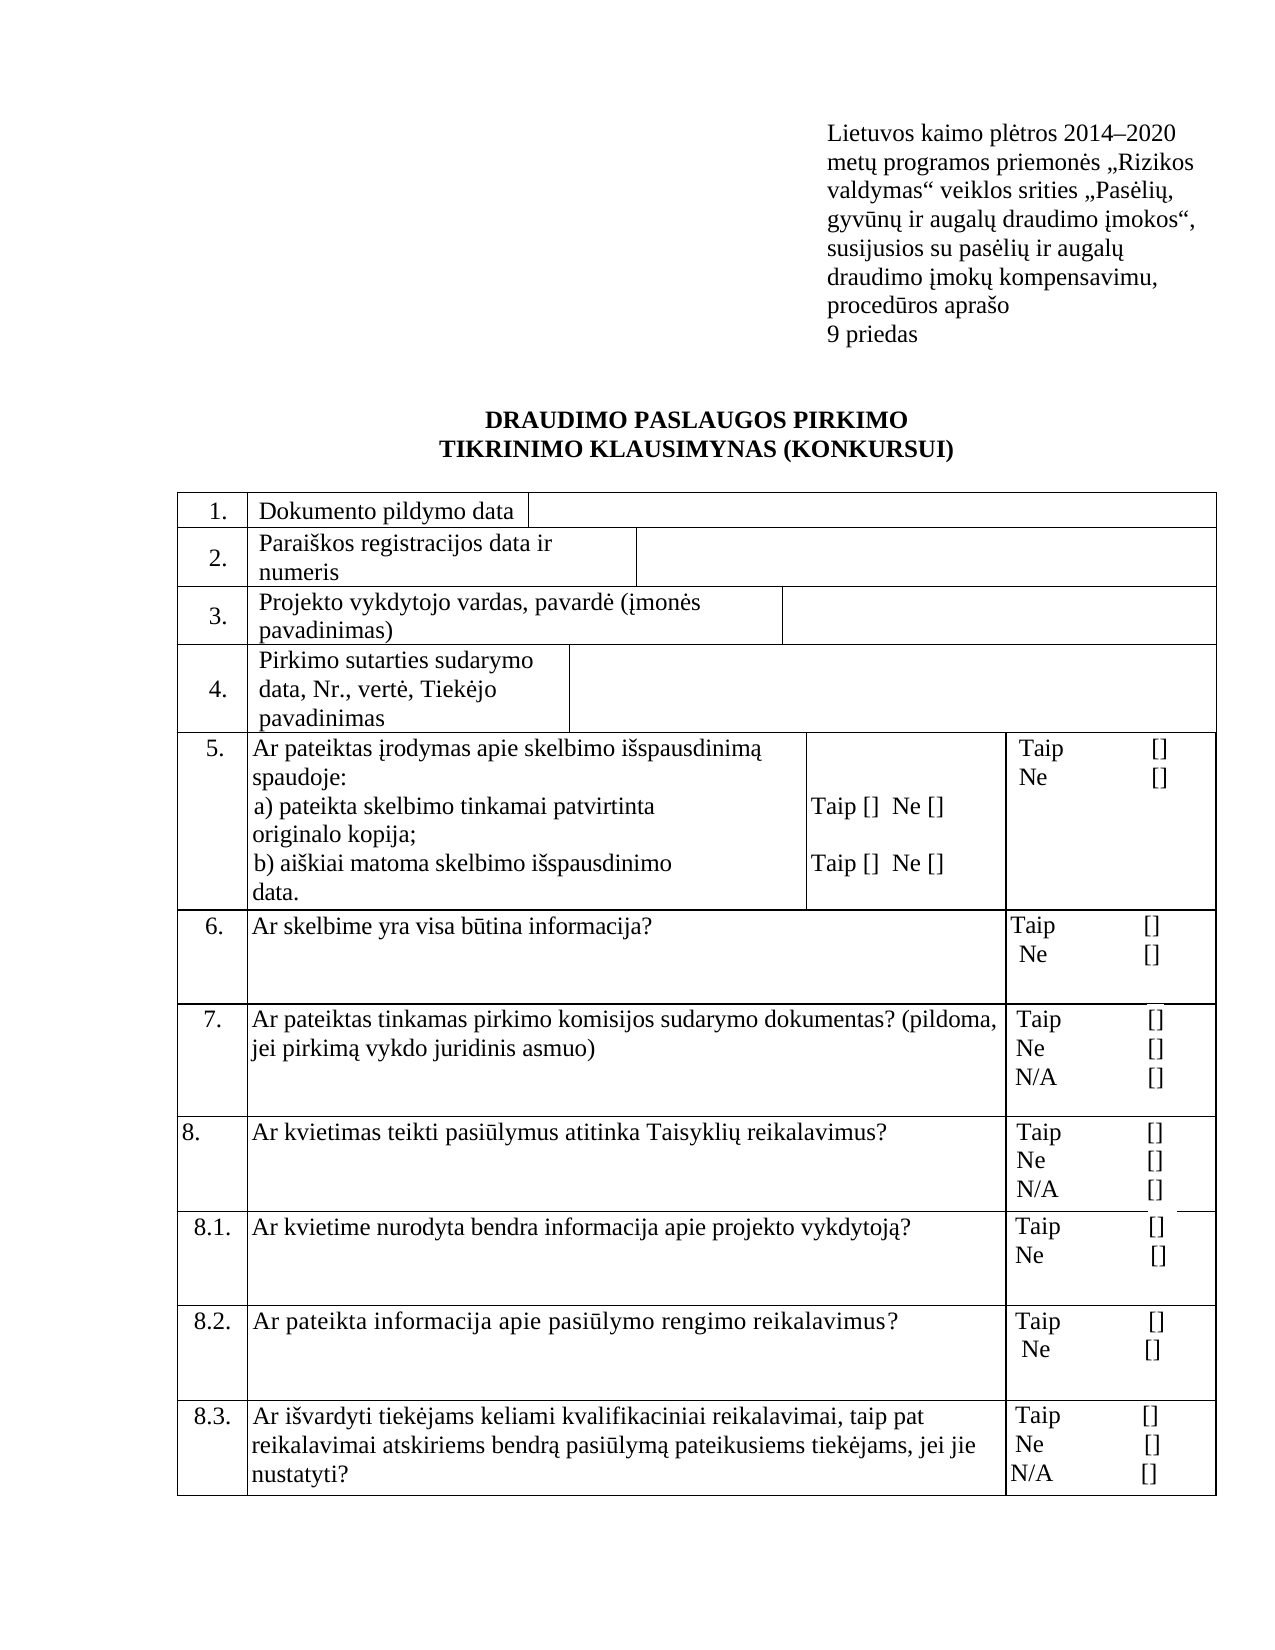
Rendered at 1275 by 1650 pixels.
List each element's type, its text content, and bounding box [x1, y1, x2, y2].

table_cell 8.3. [178, 1401, 247, 1495]
table_cell 8. [178, 1117, 247, 1211]
table_cell 8.2. [178, 1306, 247, 1400]
table_cell Pirkimo sutarties sudarymo data, Nr., vertė, Tiekėjo pavadinimas [248, 645, 569, 732]
table_cell Ar pateiktas tinkamas pirkimo komisijos sudarymo dokumentas? (pildoma, jei pirkimą vykdo juridinis asmuo) [248, 1005, 1005, 1116]
table_cell Taip Ne N/A [1007, 1005, 1139, 1116]
table_cell Taip [] Ne [] Taip [] Ne [] [807, 733, 1005, 909]
table_cell 8.1. [178, 1212, 247, 1305]
text Lietuvos kaimo plėtros 2014–2020 metų programos priemonės „Rizikos valdymas“ veiklos srities „Pasėlių, gyvūnų ir augalų draudimo įmokos“, susijusios su pasėlių ir augalų draudimo įmokų kompensavimu, procedūros aprašo [827, 118, 1216, 319]
text DRAUDIMO PASLAUGOS PIRKIMO [177, 406, 1216, 434]
table_cell 7. [178, 1005, 247, 1116]
table_cell Taip [] Ne [] N/A [] [1007, 1401, 1215, 1495]
table_cell Ar pateikta informacija apie pasiūlymo rengimo reikalavimus? [248, 1306, 1005, 1400]
table_cell [637, 528, 1216, 586]
table_cell [] [] [1094, 911, 1215, 1003]
table_cell [] [] [] [1139, 1005, 1215, 1116]
table_cell Ar pateiktas įrodymas apie skelbimo išspausdinimą spaudoje: a) pateikta skelbimo tinkamai patvirtinta originalo kopija; b) aiškiai matoma skelbimo išspausdinimo data. [248, 733, 806, 909]
table_header [529, 493, 1216, 527]
table_cell Paraiškos registracijos data ir numeris [248, 528, 636, 586]
table_cell [] [] [] [1125, 1117, 1215, 1211]
table_cell Ar kvietime nurodyta bendra informacija apie projekto vykdytoją? [248, 1212, 1005, 1305]
table_cell Taip [] Ne [] [1007, 1306, 1215, 1400]
table_cell Projekto vykdytojo vardas, pavardė (įmonės pavadinimas) [248, 587, 782, 644]
table_cell 2. [178, 528, 247, 586]
text TIKRINIMO KLAUSIMYNAS (KONKURSUI) [177, 434, 1216, 463]
table_cell Taip [] Ne [] [1007, 1212, 1215, 1305]
table_cell [783, 587, 1216, 644]
table_cell 6. [178, 911, 247, 1003]
table_header 1. [178, 493, 247, 527]
table_cell 3. [178, 587, 247, 644]
table_cell Ar skelbime yra visa būtina informacija? [248, 911, 1005, 1003]
table_cell Taip Ne [1007, 733, 1139, 909]
text 9 priedas [827, 319, 1216, 348]
table_cell 5. [178, 733, 247, 909]
table_cell 4. [178, 645, 247, 732]
table_cell [570, 645, 1216, 732]
table_header Dokumento pildymo data [248, 493, 528, 527]
table_cell Taip Ne [1007, 911, 1094, 1003]
table_cell Taip Ne N/A [1007, 1117, 1125, 1211]
table_cell [] [] [1139, 733, 1215, 909]
table_cell Ar kvietimas teikti pasiūlymus atitinka Taisyklių reikalavimus? [248, 1117, 1005, 1211]
